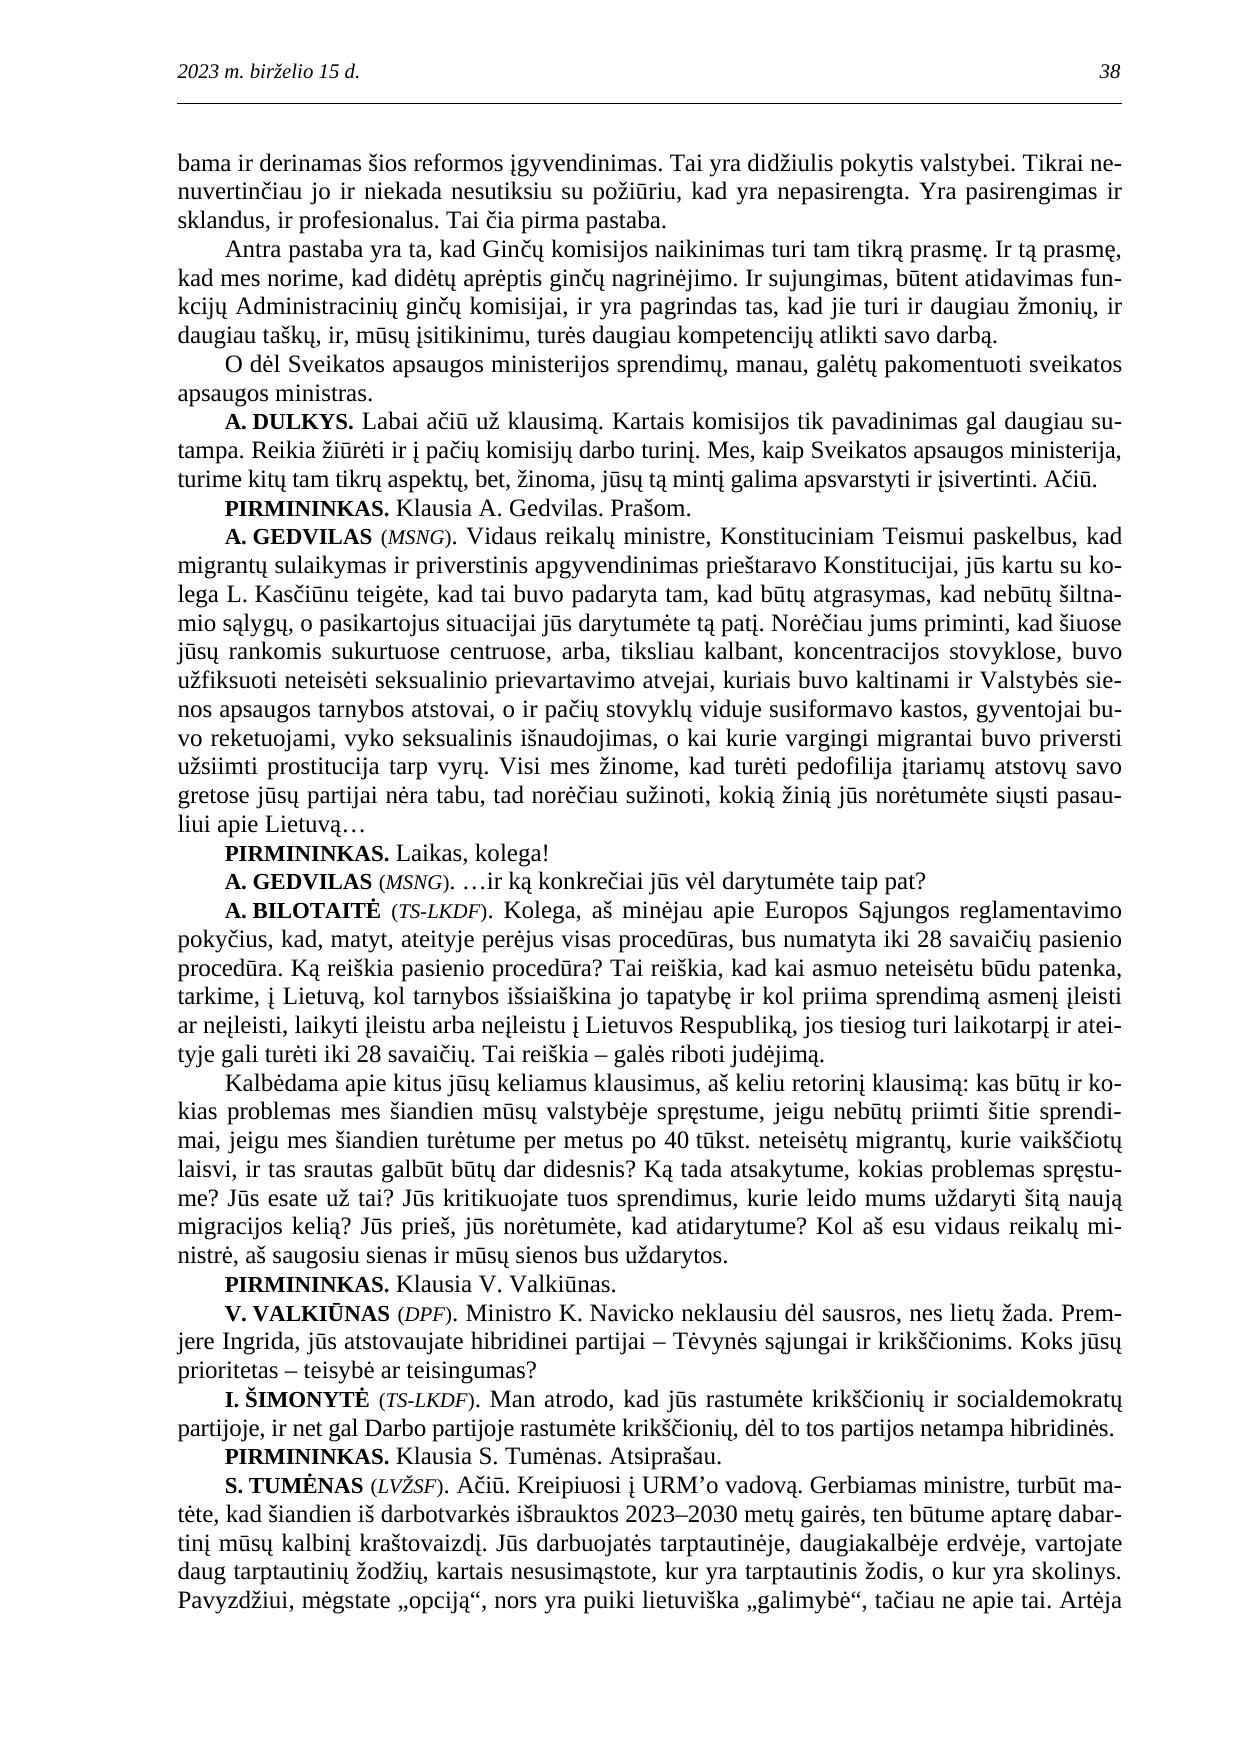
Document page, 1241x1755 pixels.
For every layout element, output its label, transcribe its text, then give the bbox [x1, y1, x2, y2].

text PIRMININKAS. Klau­sia S. Tu­mė­nas. At­si­pra­šau. [177, 1441, 1122, 1470]
text I. ŠIMONYTĖ (TS-LKDF). Man at­ro­do, kad jūs ras­tu­mė­te krikš­čio­nių ir so­cial­de­mok­ra­tų par­ti­jo­je, ir net gal Dar­bo par­ti­jo­je ras­tu­mė­te krikš­čio­nių, dėl to tos par­ti­jos ne­tam­pa hib­ri­di­nės. [177, 1384, 1122, 1441]
text An­tra pa­sta­ba yra ta, kad Gin­čų ko­mi­si­jos nai­ki­ni­mas tu­ri tam tik­rą pras­mę. Ir tą pras­mę, kad mes no­ri­me, kad di­dė­tų ap­rėp­tis gin­čų nag­ri­nė­ji­mo. Ir su­jun­gi­mas, bū­tent ati­da­vi­mas fun­k­ci­jų Ad­mi­nist­ra­ci­nių gin­čų ko­mi­si­jai, ir yra pa­grin­das tas, kad jie tu­ri ir dau­giau žmo­nių, ir dau­giau taš­kų, ir, mū­sų įsi­ti­ki­ni­mu, tu­rės dau­giau kom­pe­ten­ci­jų at­lik­ti sa­vo dar­bą. [177, 234, 1122, 349]
text Kal­bė­da­ma apie ki­tus jū­sų ke­lia­mus klau­si­mus, aš ke­liu re­to­ri­nį klau­si­mą: kas bū­tų ir ko­kias pro­ble­mas mes šian­dien mū­sų vals­ty­bė­je spręs­tu­me, jei­gu ne­bū­tų pri­im­ti ši­tie spren­di­mai, jei­gu mes šian­dien tu­rė­tu­me per me­tus po 40 tūkst. ne­tei­sė­tų mig­ran­tų, ku­rie vaikš­čio­tų lais­vi, ir tas srau­tas gal­būt bū­tų dar di­des­nis? Ką ta­da at­sa­ky­tu­me, ko­kias pro­ble­mas spręs­tu­me? Jūs esa­te už tai? Jūs kri­ti­kuo­ja­te tuos spren­di­mus, ku­rie lei­do mums už­da­ry­ti ši­tą nau­ją mig­ra­ci­jos ke­lią? Jūs prieš, jūs no­rė­tu­mė­te, kad ati­da­ry­tu­me? Kol aš esu vi­daus rei­ka­lų mi­nist­rė, aš sau­go­siu sie­nas ir mū­sų sie­nos bus už­da­ry­tos. [177, 1068, 1122, 1269]
text S. TUMĖNAS (LVŽSF). Ačiū. Krei­piuo­si į URM’o va­do­vą. Ger­bia­mas mi­nist­re, tur­būt ma­tė­te, kad šian­dien iš dar­bo­tvarkės iš­brauk­tos 2023–2030 me­tų gai­rės, ten bū­tu­me ap­ta­rę da­bar­ti­nį mū­sų kal­bi­nį kraš­to­vaiz­dį. Jūs dar­buo­ja­tės tarp­tau­ti­nė­je, dau­gia­kal­bė­je erd­vė­je, var­to­ja­te daug tarp­tau­ti­nių žo­džių, kar­tais ne­su­si­mąs­to­te, kur yra tarp­tau­ti­nis žo­dis, o kur yra sko­li­nys. Pa­vyz­džiui, mėgs­ta­te „op­ci­ją“, nors yra pui­ki lie­tu­viš­ka „ga­li­my­bė“, ta­čiau ne apie tai. Ar­tė­ja [177, 1470, 1122, 1614]
text V. VALKIŪNAS (DPF). Mi­nist­ro K. Na­vic­ko ne­klau­siu dėl saus­ros, nes lie­tų ža­da. Prem­je­re In­gri­da, jūs at­sto­vau­ja­te hib­ri­di­nei par­ti­jai – Tė­vy­nės są­jun­gai ir krikš­čio­nims. Koks jū­sų pri­ori­te­tas – tei­sy­bė ar tei­sin­gu­mas? [177, 1298, 1122, 1384]
text PIRMININKAS. Klau­sia V. Val­kiū­nas. [177, 1269, 1122, 1298]
text PIRMININKAS. Klau­sia A. Ged­vi­las. Pra­šom. [177, 493, 1122, 521]
text A. GEDVILAS (MSNG). Vi­daus rei­ka­lų mi­nist­re, Kon­sti­tu­ci­niam Teis­mui pa­skel­bus, kad mig­ran­tų su­lai­ky­mas ir pri­vers­ti­nis ap­gy­ven­di­ni­mas prieš­ta­ra­vo Kon­sti­tu­ci­jai, jūs kar­tu su ko­le­ga L. Kas­čiū­nu tei­gė­te, kad tai bu­vo pa­da­ry­ta tam, kad bū­tų at­gra­sy­mas, kad ne­bū­tų šilt­na­mio są­ly­gų, o pa­si­kar­to­jus si­tu­a­ci­jai jūs da­ry­tu­mė­te tą pa­tį. No­rė­čiau jums pri­min­ti, kad šiuo­se jū­sų ran­ko­mis su­kur­tuo­se cen­truo­se, ar­ba, tiks­liau kal­bant, kon­cen­tra­ci­jos sto­vyk­lo­se, bu­vo už­fik­suo­ti ne­tei­sė­ti sek­su­a­li­nio prie­var­ta­vi­mo at­ve­jai, ku­riais bu­vo kal­ti­na­mi ir Vals­ty­bės sie­nos ap­sau­gos tar­ny­bos at­sto­vai, o ir pa­čių sto­vyk­lų vi­du­je su­si­for­ma­vo kas­tos, gy­ven­to­jai bu­vo re­ke­tuo­ja­mi, vy­ko sek­su­a­li­nis iš­nau­do­ji­mas, o kai ku­rie var­gin­gi mig­ran­tai bu­vo pri­vers­ti už­si­im­ti pros­ti­tucija tarp vy­rų. Vi­si mes ži­no­me, kad tu­rė­ti pe­do­fi­li­ja įta­ria­mų at­sto­vų sa­vo gre­to­se jū­sų par­ti­jai nė­ra ta­bu, tad no­rė­čiau su­ži­no­ti, ko­kią ži­nią jūs no­rė­tu­mė­te siųs­ti pa­sau­liui apie Lie­tu­vą… [177, 521, 1122, 838]
text PIRMININKAS. Lai­kas, ko­le­ga! [177, 838, 1122, 866]
text ba­ma ir de­ri­na­mas šios re­for­mos įgy­ven­di­ni­mas. Tai yra di­džiu­lis po­ky­tis vals­ty­bei. Tik­rai ne­nu­ver­tin­čiau jo ir nie­ka­da ne­su­tik­siu su po­žiū­riu, kad yra ne­pa­si­reng­ta. Yra pa­si­ren­gi­mas ir sklan­dus, ir pro­fe­sio­na­lus. Tai čia pir­ma pa­sta­ba. [177, 148, 1122, 234]
text A. BILOTAITĖ (TS-LKDF). Ko­le­ga, aš mi­nė­jau apie Eu­ro­pos Są­jun­gos reg­la­men­ta­vi­mo po­ky­čius, kad, ma­tyt, at­ei­ty­je per­ėjus vi­sas pro­ce­dū­ras, bus nu­ma­ty­ta iki 28 sa­vai­čių pa­sie­nio pro­ce­dū­ra. Ką reiš­kia pa­sie­nio pro­ce­dū­ra? Tai reiš­kia, kad kai as­muo ne­tei­sė­tu bū­du pa­ten­ka, tar­ki­me, į Lie­tu­vą, kol tar­ny­bos iš­si­aiš­ki­na jo ta­pa­ty­bę ir kol pri­ima spren­di­mą as­me­nį įleis­ti ar ne­įleis­ti, lai­ky­ti įleis­tu ar­ba ne­įleis­tu į Lie­tu­vos Res­pub­li­ką, jos tie­siog tu­ri lai­ko­tar­pį ir at­ei­ty­je ga­li tu­rė­ti iki 28 sa­vai­čių. Tai reiš­kia – ga­lės ri­bo­ti ju­dė­ji­mą. [177, 895, 1122, 1068]
text O dėl Svei­ka­tos ap­sau­gos mi­nis­te­ri­jos spren­di­mų, ma­nau, ga­lė­tų pa­ko­men­tuo­ti svei­ka­tos ap­sau­gos mi­nist­ras. [177, 349, 1122, 406]
text A. GEDVILAS (MSNG). …ir ką kon­kre­čiai jūs vėl da­ry­tu­mė­te taip pat? [177, 866, 1122, 895]
text A. DULKYS. La­bai ačiū už klau­si­mą. Kar­tais ko­mi­si­jos tik pa­va­di­ni­mas gal dau­giau su­tam­pa. Rei­kia žiū­rė­ti ir į pa­čių ko­mi­si­jų dar­bo tu­ri­nį. Mes, kaip Svei­ka­tos ap­sau­gos mi­nis­te­ri­ja, tu­ri­me ki­tų tam tik­rų as­pek­tų, bet, ži­no­ma, jū­sų tą min­tį ga­li­ma ap­svars­ty­ti ir įsi­ver­tin­ti. Ačiū. [177, 406, 1122, 493]
